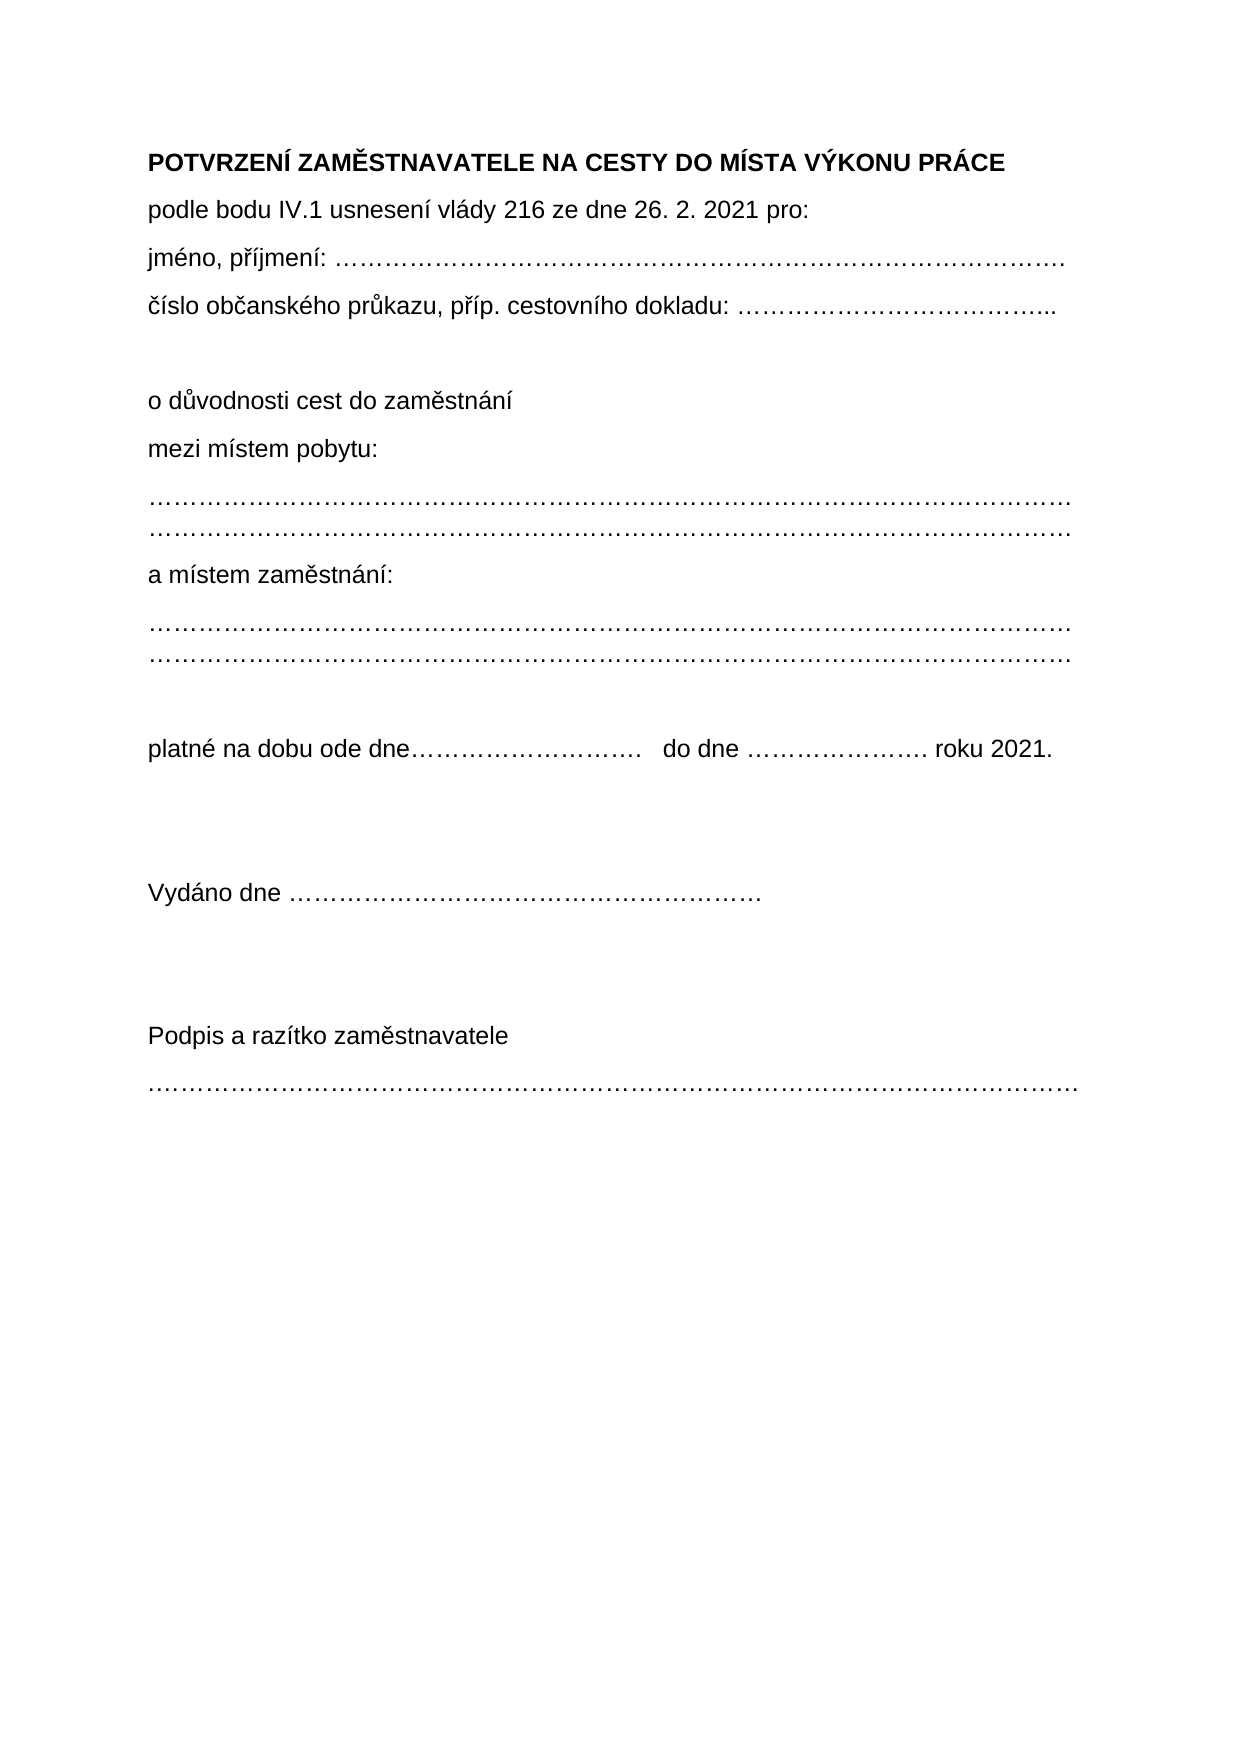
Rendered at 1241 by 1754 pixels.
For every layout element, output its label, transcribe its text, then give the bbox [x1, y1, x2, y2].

text mezi místem pobytu: [148, 434, 1093, 463]
text Vydáno dne ………………………………………………… [148, 878, 1093, 906]
text podle bodu IV.1 usnesení vlády 216 ze dne 26. 2. 2021 pro: [148, 195, 1093, 224]
text …………………………………………………………………………………………………………………………………………………………………………………………………… [148, 608, 1093, 668]
text Podpis a razítko zaměstnavatele [148, 1021, 1093, 1049]
text …………………………………………………………………………………………………………………………………………………………………………………………………… [148, 482, 1093, 541]
text platné na dobu ode dne………………………. do dne …………………. roku 2021. [148, 734, 1093, 763]
text jméno, příjmení: ……………………………………………………………………………. [148, 243, 1093, 272]
text a místem zaměstnání: [148, 560, 1093, 589]
text číslo občanského průkazu, příp. cestovního dokladu: ………………………………... [148, 291, 1093, 319]
text POTVRZENÍ ZAMĚSTNAVATELE NA CESTY DO MÍSTA VÝKONU PRÁCE [148, 148, 1093, 176]
text .………………………………………………………………………………………………… [148, 1068, 1093, 1097]
text o důvodnosti cest do zaměstnání [148, 386, 1093, 415]
